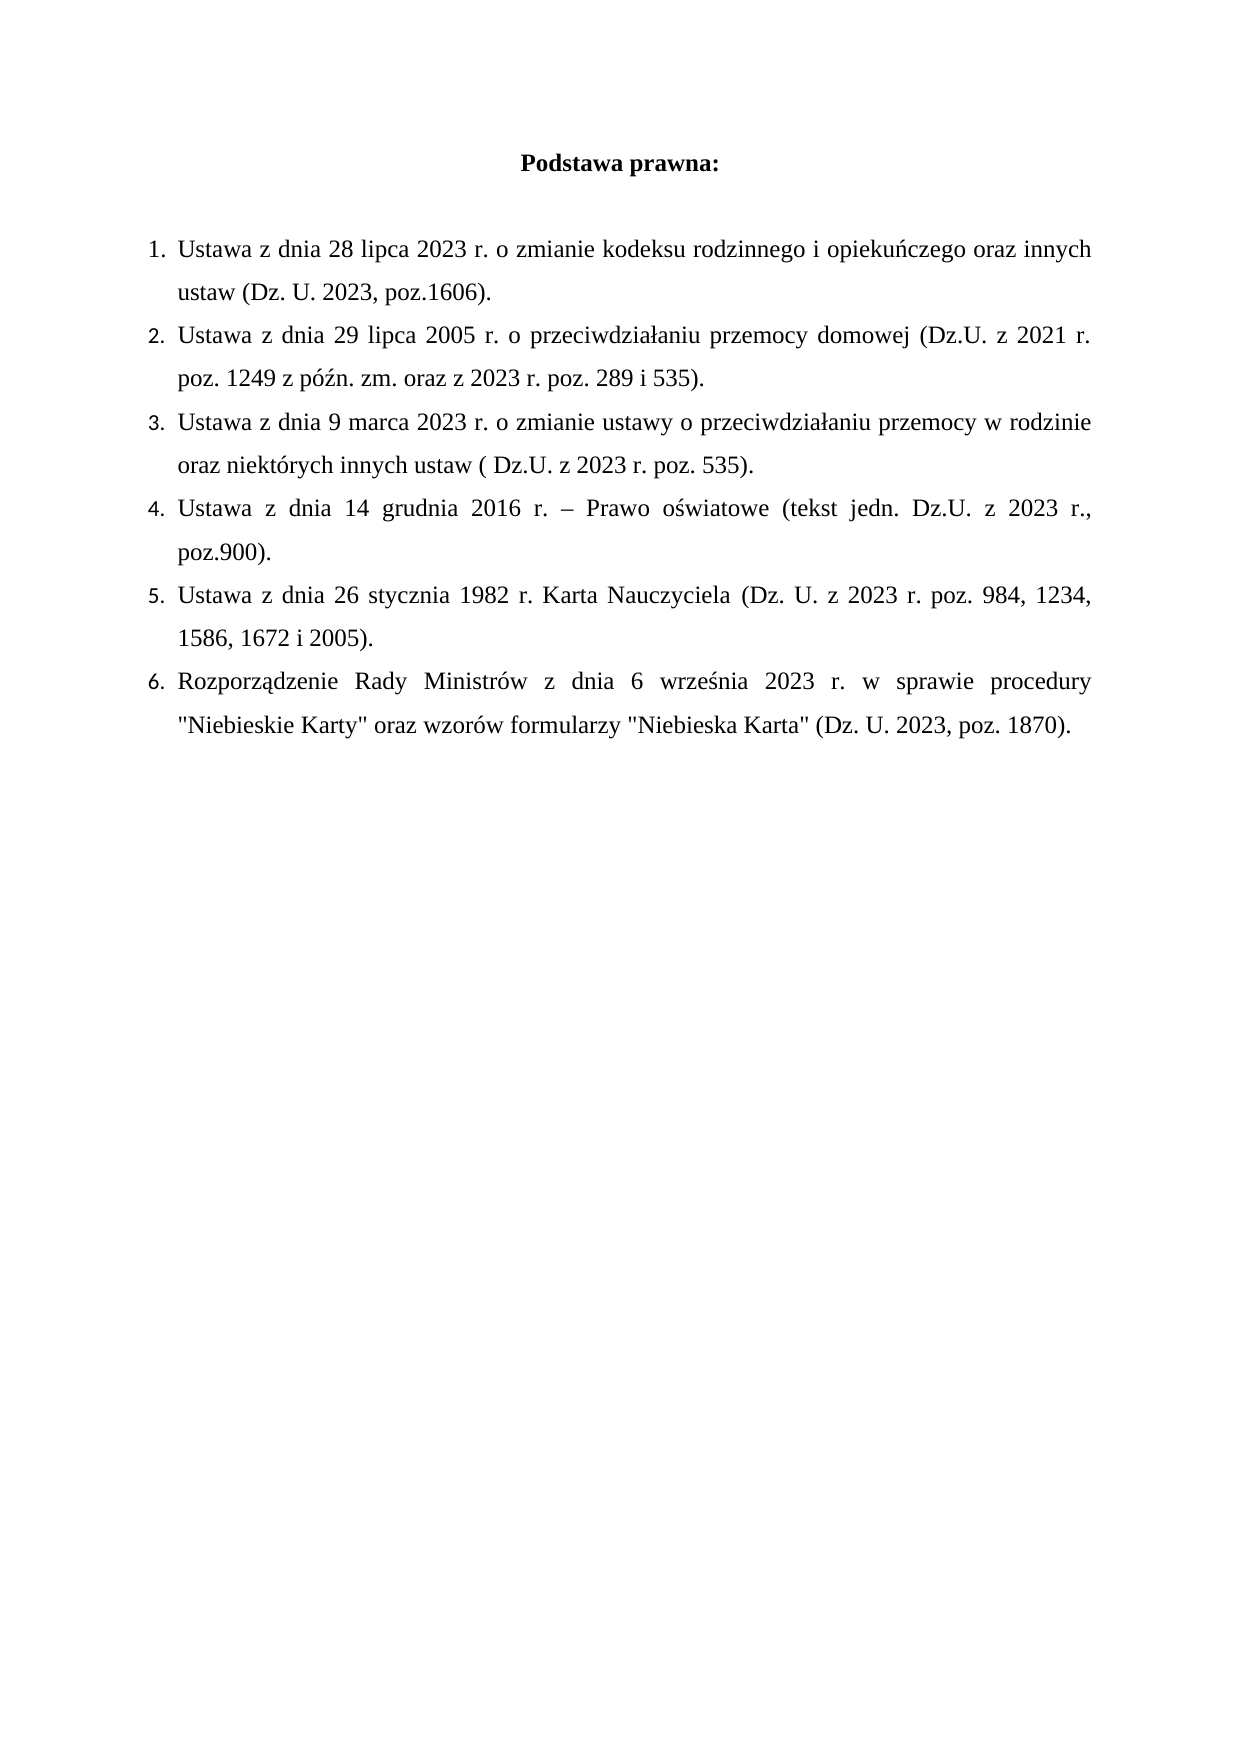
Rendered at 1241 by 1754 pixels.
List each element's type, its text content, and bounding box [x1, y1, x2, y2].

text Podstawa prawna: [148, 148, 1093, 176]
list Ustawa z dnia 28 lipca 2023 r. o zmianie kodeksu rodzinnego i opiekuńczego oraz innych ustaw (Dz. U. 2023, poz.1606). [148, 234, 1093, 306]
list Ustawa z dnia 9 marca 2023 r. o zmianie ustawy o przeciwdziałaniu przemocy w rodzinie oraz niektórych innych ustaw ( Dz.U. z 2023 r. poz. 535). [148, 407, 1093, 479]
list Ustawa z dnia 26 stycznia 1982 r. Karta Nauczyciela (Dz. U. z 2023 r. poz. 984, 1234, 1586, 1672 i 2005). [148, 580, 1093, 652]
list Rozporządzenie Rady Ministrów z dnia 6 września 2023 r. w sprawie procedury "Niebieskie Karty" oraz wzorów formularzy "Niebieska Karta" (Dz. U. 2023, poz. 1870). [148, 666, 1093, 738]
list Ustawa z dnia 14 grudnia 2016 r. – Prawo oświatowe (tekst jedn. Dz.U. z 2023 r., poz.900). [148, 493, 1093, 565]
list Ustawa z dnia 29 lipca 2005 r. o przeciwdziałaniu przemocy domowej (Dz.U. z 2021 r. poz. 1249 z późn. zm. oraz z 2023 r. poz. 289 i 535). [148, 320, 1093, 392]
